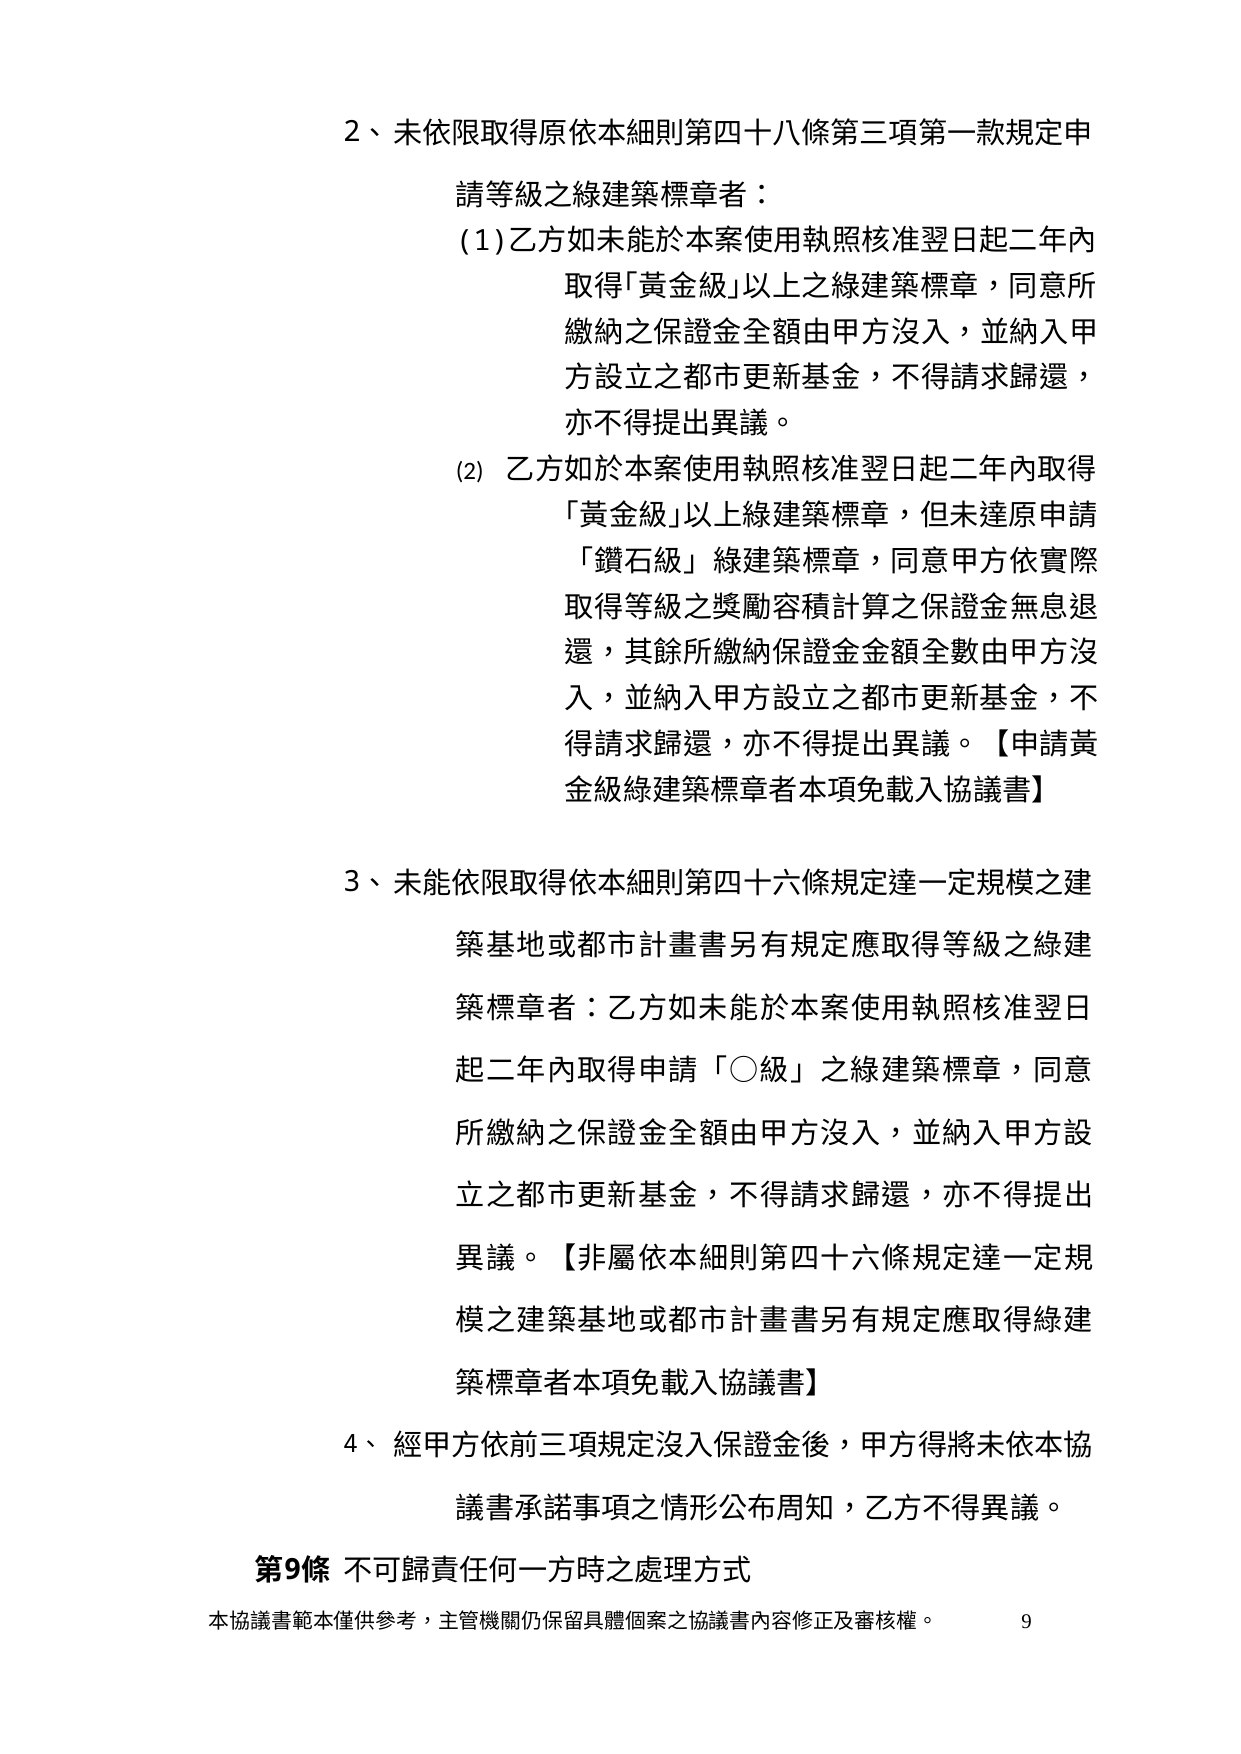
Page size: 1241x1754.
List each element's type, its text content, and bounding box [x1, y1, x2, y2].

table_cell [199, 89, 332, 1526]
table_cell [199, 1526, 332, 1589]
table_cell 不可歸責任何一方時之處理方式 [332, 1526, 1105, 1589]
table_cell 違反本協議書相關規定 乙方倘未履行一樓樓版勘驗核准前取得獲准容積獎勵之候選證書，甲方得廢止原容積獎勵，並另命乙方接續辦理建造執照變更設計，乙方不得提出異議；倘因不可歸責於乙方之原因致無法依限履行上開規定時，乙方得舉證說明原因及展期期限，經甲方確認後得免廢止原容積獎勵。 未依限取得原依本細則第四十八條第三項第一款規定申請等級之綠建築標章者： 乙方如未能於本案使用執照核准翌日起二年內取得｢黃金級｣以上之綠建築標章，同意所繳納之保證金全額由甲方沒入，並納入甲方設立之都市更新基金，不得請求歸還，亦不得提出異議。 乙方如於本案使用執照核准翌日起二年內取得｢黃金級｣以上綠建築標章，但未達原申請「鑽石級」綠建築標章，同意甲方依實際取得等級之獎勵容積計算之保證金無息退還，其餘所繳納保證金金額全數由甲方沒入，並納入甲方設立之都市更新基金，不得請求歸還，亦不得提出異議。【申請黃金級綠建築標章者本項免載入協議書】 未能依限取得依本細則第四十六條規定達一定規模之建築基地或都市計畫書另有規定應取得等級之綠建築標章者：乙方如未能於本案使用執照核准翌日起二年內取得申請「○級」之綠建築標章，同意所繳納之保證金全額由甲方沒入，並納入甲方設立之都市更新基金，不得請求歸還，亦不得提出異議。【非屬依本細則第四十六條規定達一定規模之建築基地或都市計畫書另有規定應取得綠建築標章者本項免載入協議書】 經甲方依前三項規定沒入保證金後，甲方得將未依本協議書承諾事項之情形公布周知，乙方不得異議。 [332, 89, 1105, 1526]
